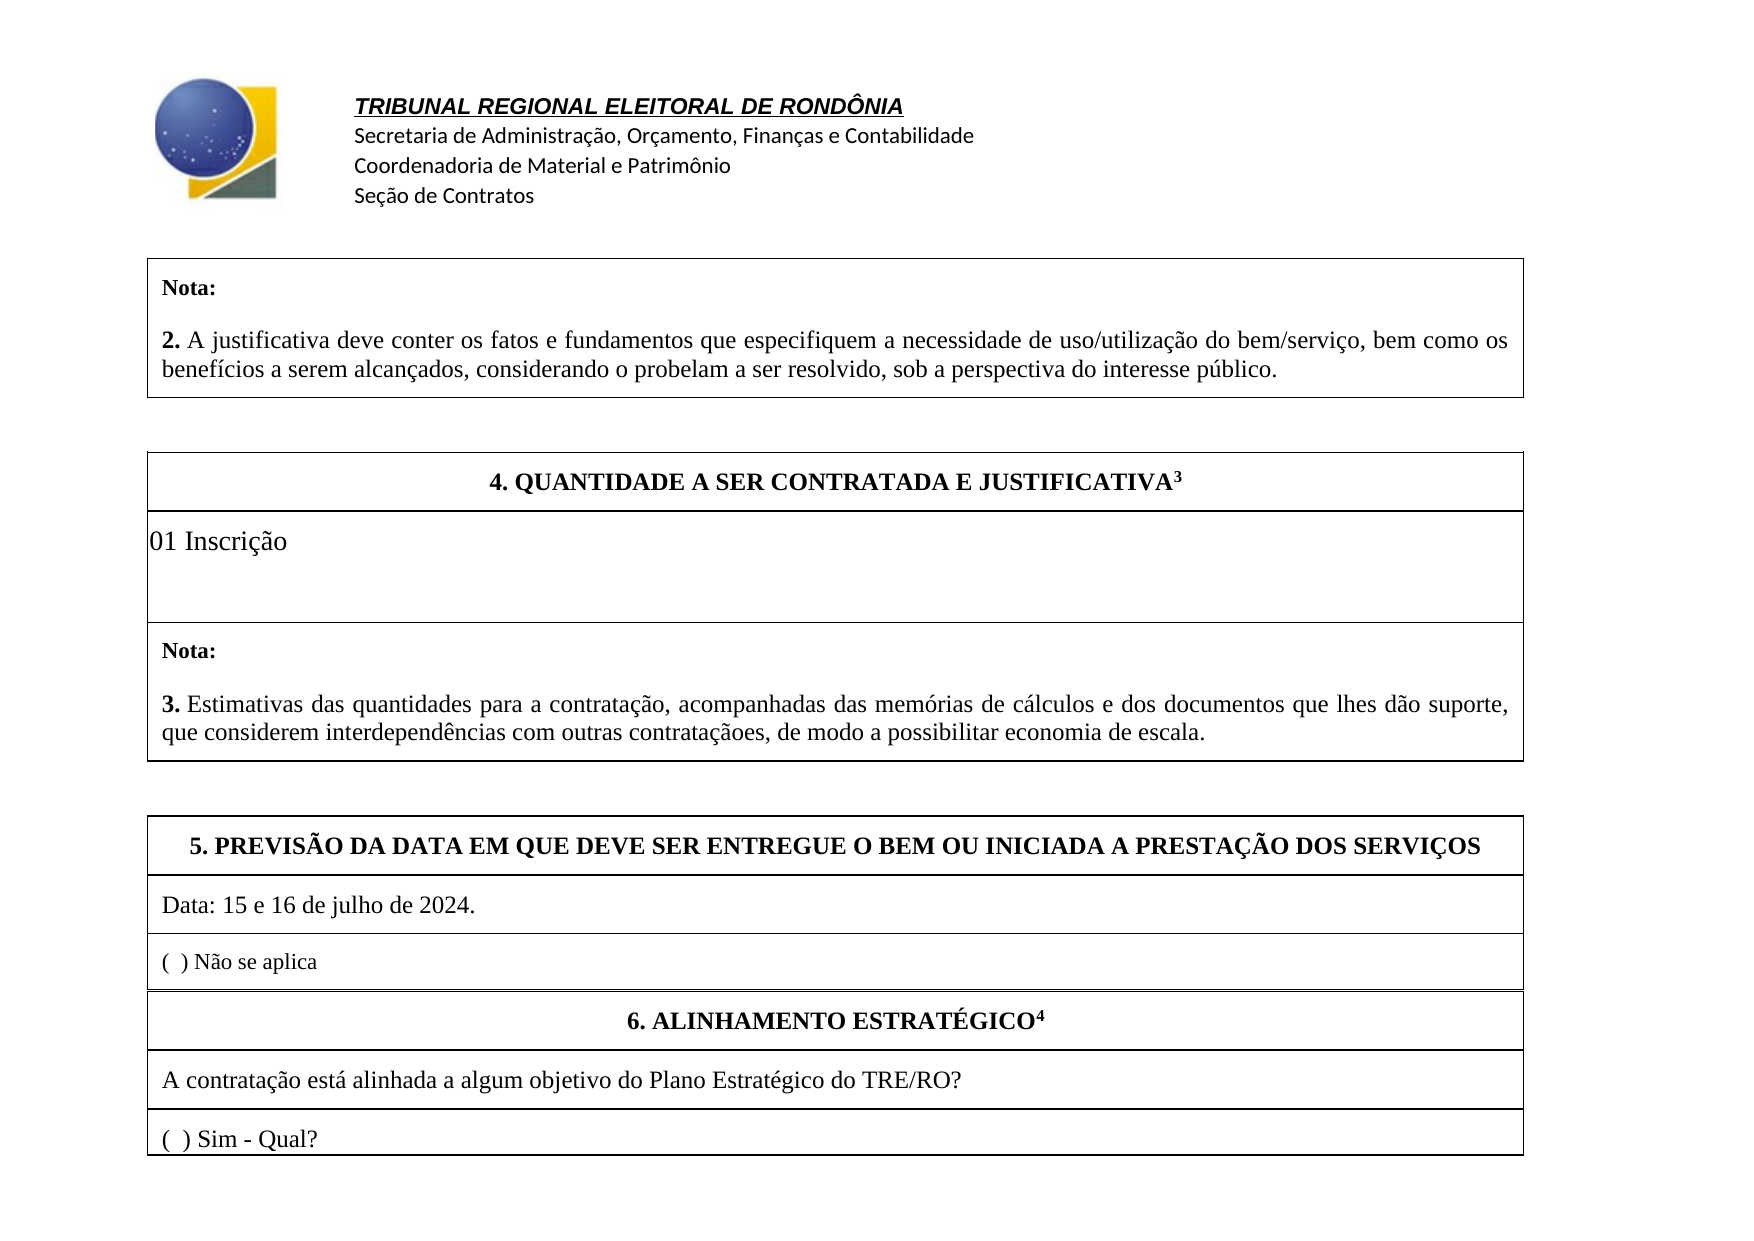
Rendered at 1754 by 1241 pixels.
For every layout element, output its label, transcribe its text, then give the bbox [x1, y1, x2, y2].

table_cell 01 Inscrição [148, 512, 1523, 621]
table_cell Data: 15 e 16 de julho de 2024. [148, 876, 1523, 932]
table_cell Nota: 2. A justificativa deve conter os fatos e fundamentos que especifiquem a necessidade de uso/utilização do bem/serviço, bem como os benefícios a serem alcançados, considerando o probelam a ser resolvido, sob a perspectiva do interesse público. [148, 259, 1523, 396]
table_cell ( ) Não se aplica [148, 934, 1523, 989]
table_cell ( ) Sim - Qual? [148, 1110, 1523, 1154]
table_header 4. QUANTIDADE A SER CONTRATADA E JUSTIFICATIVA3 [148, 453, 1523, 510]
table_header 6. ALINHAMENTO ESTRATÉGICO4 [148, 992, 1523, 1049]
table_cell A contratação está alinhada a algum objetivo do Plano Estratégico do TRE/RO? [148, 1051, 1523, 1108]
table_header 5. PREVISÃO DA DATA EM QUE DEVE SER ENTREGUE O BEM OU INICIADA A PRESTAÇÃO DOS SERVIÇOS [148, 817, 1523, 874]
table_cell Nota: 3. Estimativas das quantidades para a contratação, acompanhadas das memórias de cálculos e dos documentos que lhes dão suporte, que considerem interdependências com outras contrataçãoes, de modo a possibilitar economia de escala. [148, 623, 1523, 760]
